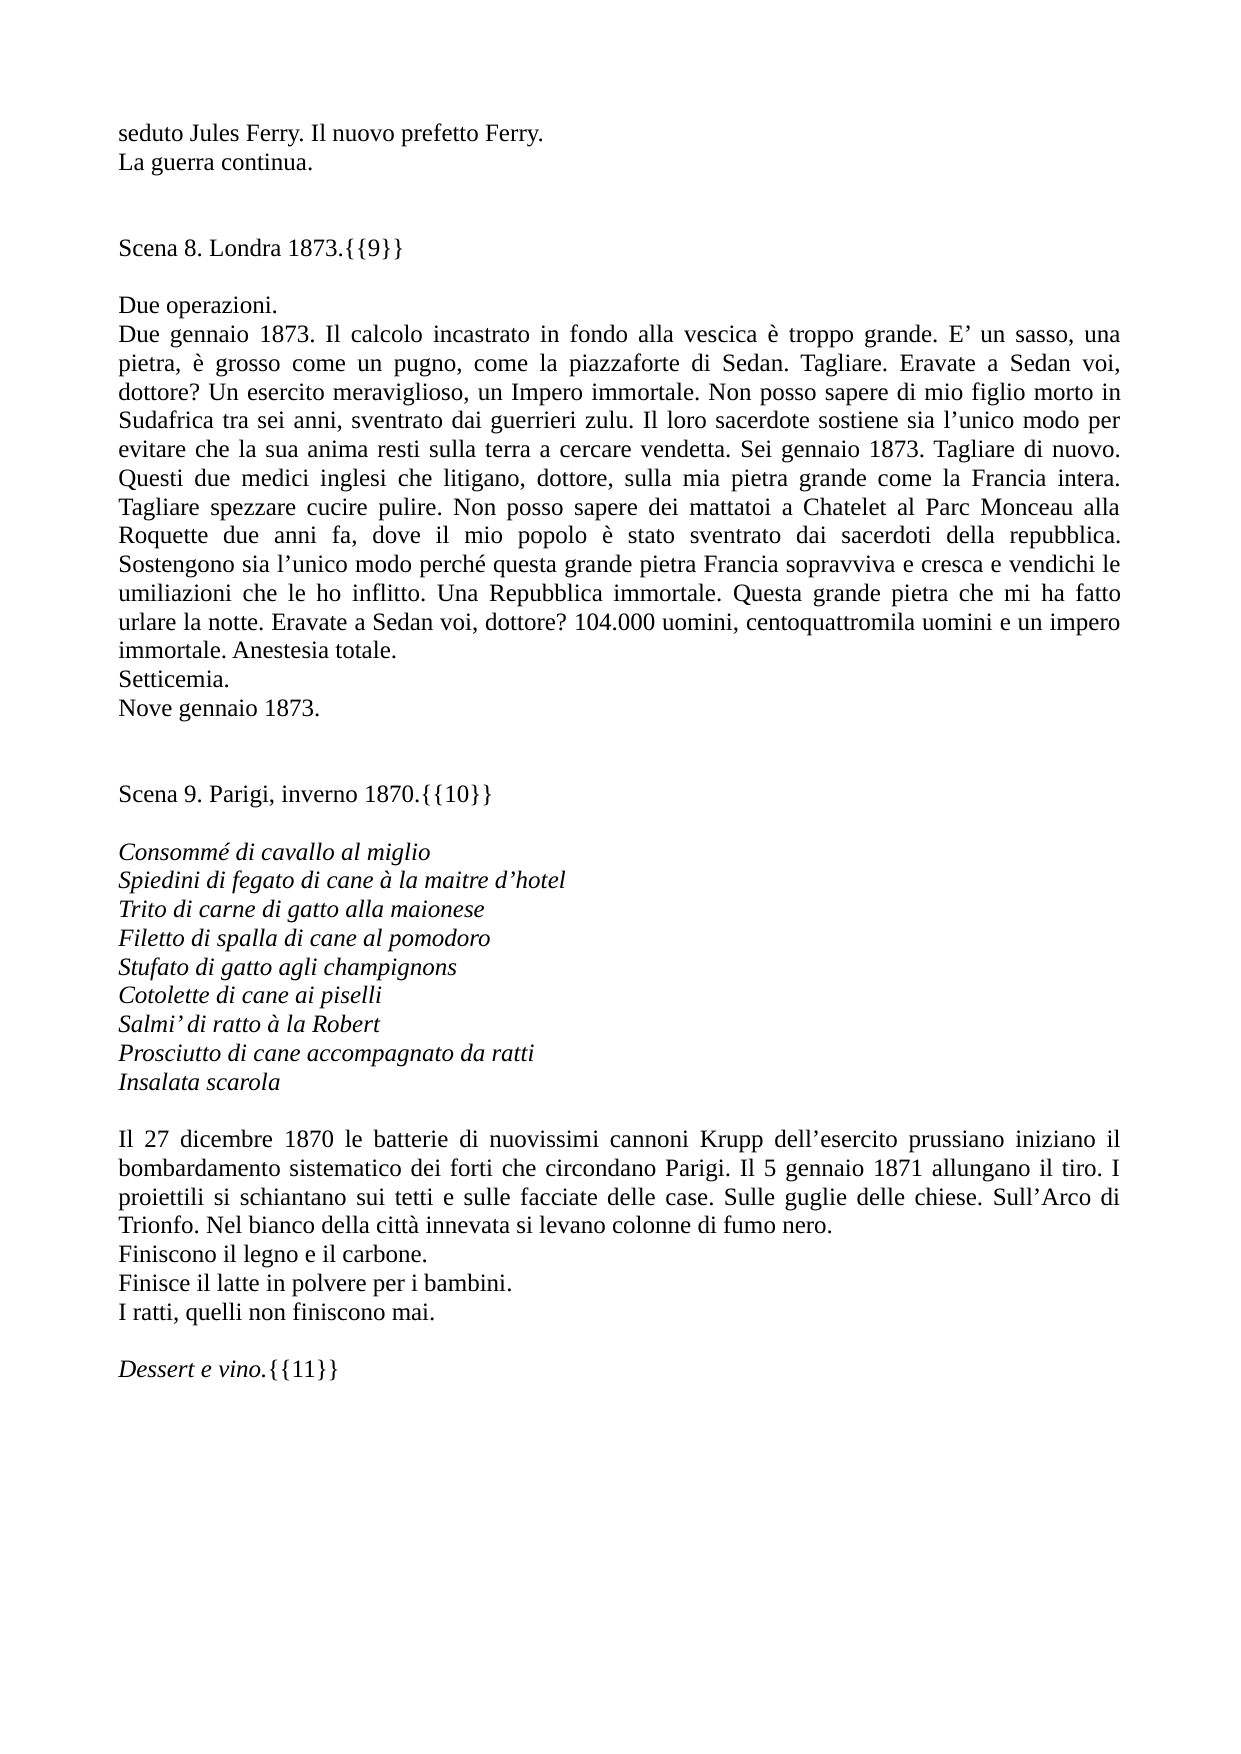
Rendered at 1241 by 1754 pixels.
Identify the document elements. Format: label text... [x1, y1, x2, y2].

text Stufato di gatto agli champignons [118, 952, 1122, 981]
text Due operazioni. [118, 291, 1122, 319]
text Prosciutto di cane accompagnato da ratti [118, 1038, 1122, 1067]
text Scena 8. Londra 1873.{{9}} [118, 233, 1122, 262]
text Finiscono il legno e il carbone. [118, 1239, 1122, 1268]
text seduto Jules Ferry. Il nuovo prefetto Ferry. [118, 118, 1122, 147]
text Consommé di cavallo al miglio [118, 837, 1122, 866]
text Filetto di spalla di cane al pomodoro [118, 923, 1122, 952]
text Salmi’ di ratto à la Robert [118, 1009, 1122, 1038]
text Dessert e vino.{{11}} [118, 1354, 1122, 1383]
text Il 27 dicembre 1870 le batterie di nuovissimi cannoni Krupp dell’esercito prussiano iniziano il bombardamento sistematico dei forti che circondano Parigi. Il 5 gennaio 1871 allungano il tiro. I proiettili si schiantano sui tetti e sulle facciate delle case. Sulle guglie delle chiese. Sull’Arco di Trionfo. Nel bianco della città innevata si levano colonne di fumo nero. [118, 1124, 1122, 1239]
text Trito di carne di gatto alla maionese [118, 894, 1122, 923]
text Cotolette di cane ai piselli [118, 981, 1122, 1009]
text Setticemia. Nove gennaio 1873. [118, 664, 1122, 722]
text La guerra continua. [118, 147, 1122, 176]
text Insalata scarola [118, 1067, 1122, 1096]
text Finisce il latte in polvere per i bambini. [118, 1268, 1122, 1297]
text Spiedini di fegato di cane à la maitre d’hotel [118, 866, 1122, 894]
text Scena 9. Parigi, inverno 1870.{{10}} [118, 779, 1122, 808]
text Due gennaio 1873. Il calcolo incastrato in fondo alla vescica è troppo grande. E’ un sasso, una pietra, è grosso come un pugno, come la piazzaforte di Sedan. Tagliare. Eravate a Sedan voi, dottore? Un esercito meraviglioso, un Impero immortale. Non posso sapere di mio figlio morto in Sudafrica tra sei anni, sventrato dai guerrieri zulu. Il loro sacerdote sostiene sia l’unico modo per evitare che la sua anima resti sulla terra a cercare vendetta. Sei gennaio 1873. Tagliare di nuovo. Questi due medici inglesi che litigano, dottore, sulla mia pietra grande come la Francia intera. Tagliare spezzare cucire pulire. Non posso sapere dei mattatoi a Chatelet al Parc Monceau alla Roquette due anni fa, dove il mio popolo è stato sventrato dai sacerdoti della repubblica. Sostengono sia l’unico modo perché questa grande pietra Francia sopravviva e cresca e vendichi le umiliazioni che le ho inflitto. Una Repubblica immortale. Questa grande pietra che mi ha fatto urlare la notte. Eravate a Sedan voi, dottore? 104.000 uomini, centoquattromila uomini e un impero immortale. Anestesia totale. [118, 319, 1122, 664]
text I ratti, quelli non finiscono mai. [118, 1297, 1122, 1326]
